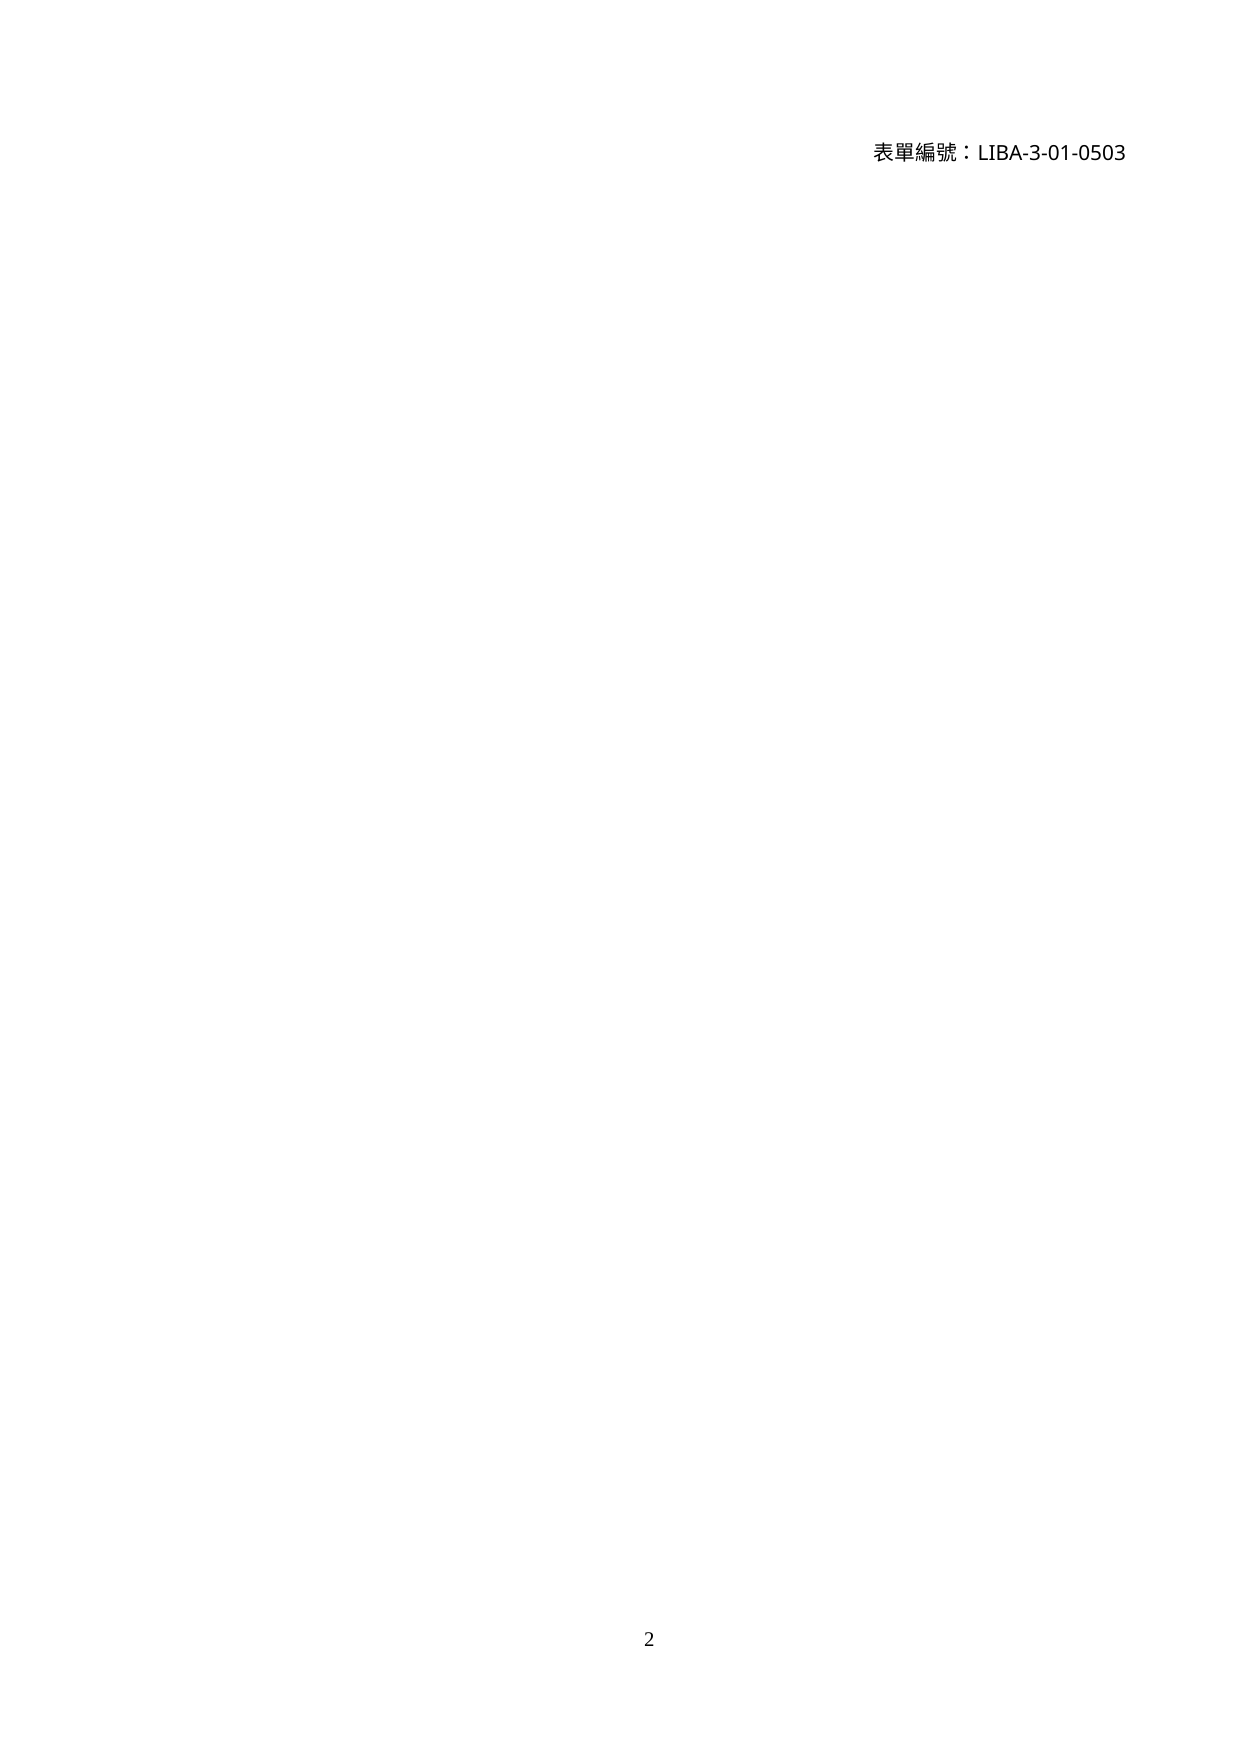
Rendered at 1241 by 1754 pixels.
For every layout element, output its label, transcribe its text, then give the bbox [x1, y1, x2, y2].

text 表單編號：LIBA-3-01-0503 [136, 136, 1162, 166]
